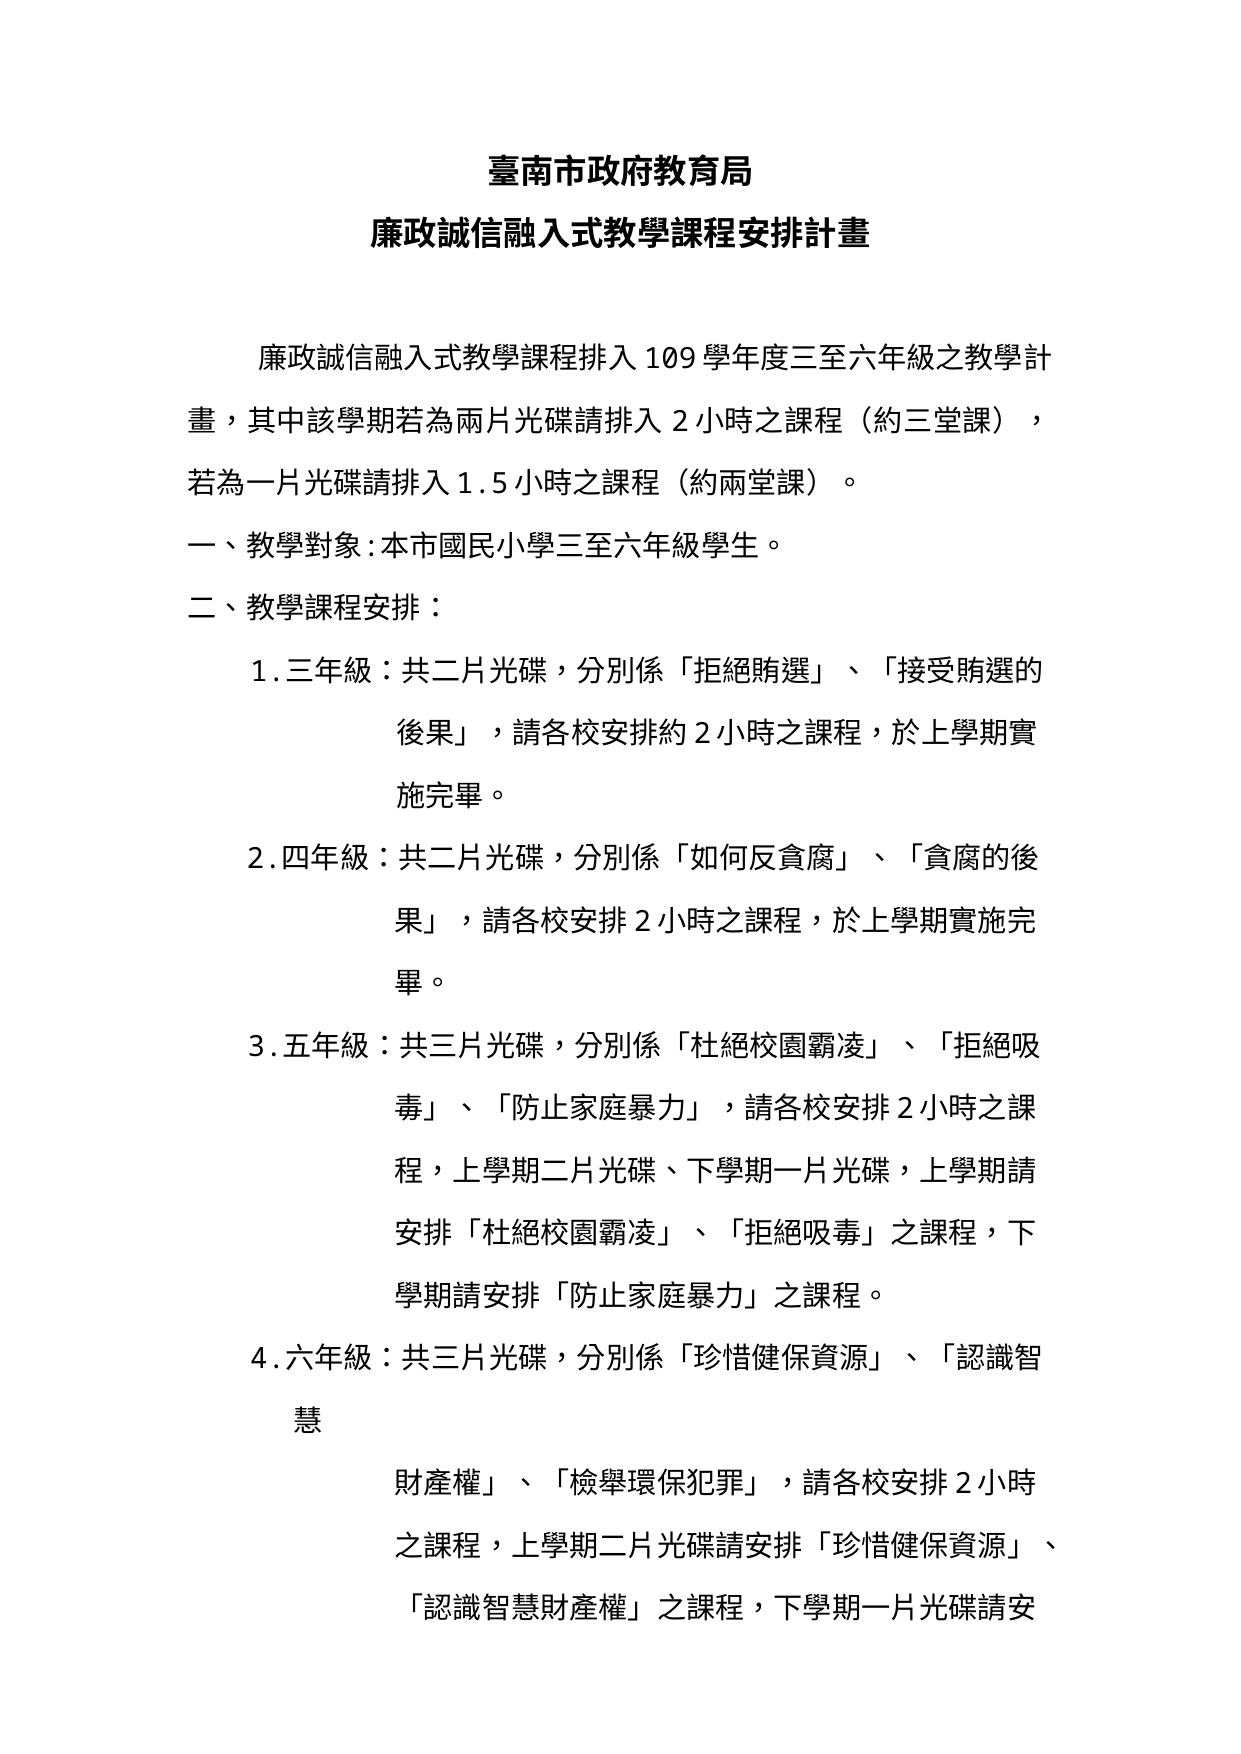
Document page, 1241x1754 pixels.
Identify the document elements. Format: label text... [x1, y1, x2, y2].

text 3.五年級：共三片光碟，分別係「杜絕校園霸凌」、「拒絕吸 [247, 1002, 1053, 1064]
text 2.四年級：共二片光碟，分別係「如何反貪腐」、「貪腐的後 [187, 814, 1053, 877]
text 財產權」、「檢舉環保犯罪」，請各校安排2小時之課程，上學期二片光碟請安排「珍惜健保資源」、「認識智慧財產權」之課程，下學期一片光碟請安排「檢舉環保犯罪」之課程。 [394, 1439, 1053, 1627]
text 廉政誠信融入式教學課程排入109學年度三至六年級之教學計畫，其中該學期若為兩片光碟請排入2小時之課程（約三堂課），若為一片光碟請排入1.5小時之課程（約兩堂課）。 [187, 314, 1053, 502]
text 一、教學對象:本市國民小學三至六年級學生。 [187, 502, 1053, 564]
text 果」，請各校安排2小時之課程，於上學期實施完 [187, 877, 1053, 939]
text 1.三年級：共二片光碟，分別係「拒絕賄選」、「接受賄選的後果」，請各校安排約2小時之課程，於上學期實施完畢。 [250, 627, 1053, 814]
text 4.六年級：共三片光碟，分別係「珍惜健保資源」、「認識智慧 [250, 1314, 1053, 1439]
text 二、教學課程安排： [187, 564, 1053, 627]
text 廉政誠信融入式教學課程安排計畫 [187, 189, 1053, 252]
text 毒」、「防止家庭暴力」，請各校安排2小時之課程，上學期二片光碟、下學期一片光碟，上學期請安排「杜絕校園霸凌」、「拒絕吸毒」之課程，下學期請安排「防止家庭暴力」之課程。 [394, 1064, 1053, 1314]
text 畢。 [187, 939, 1053, 1002]
text 臺南市政府教育局 [187, 127, 1053, 189]
